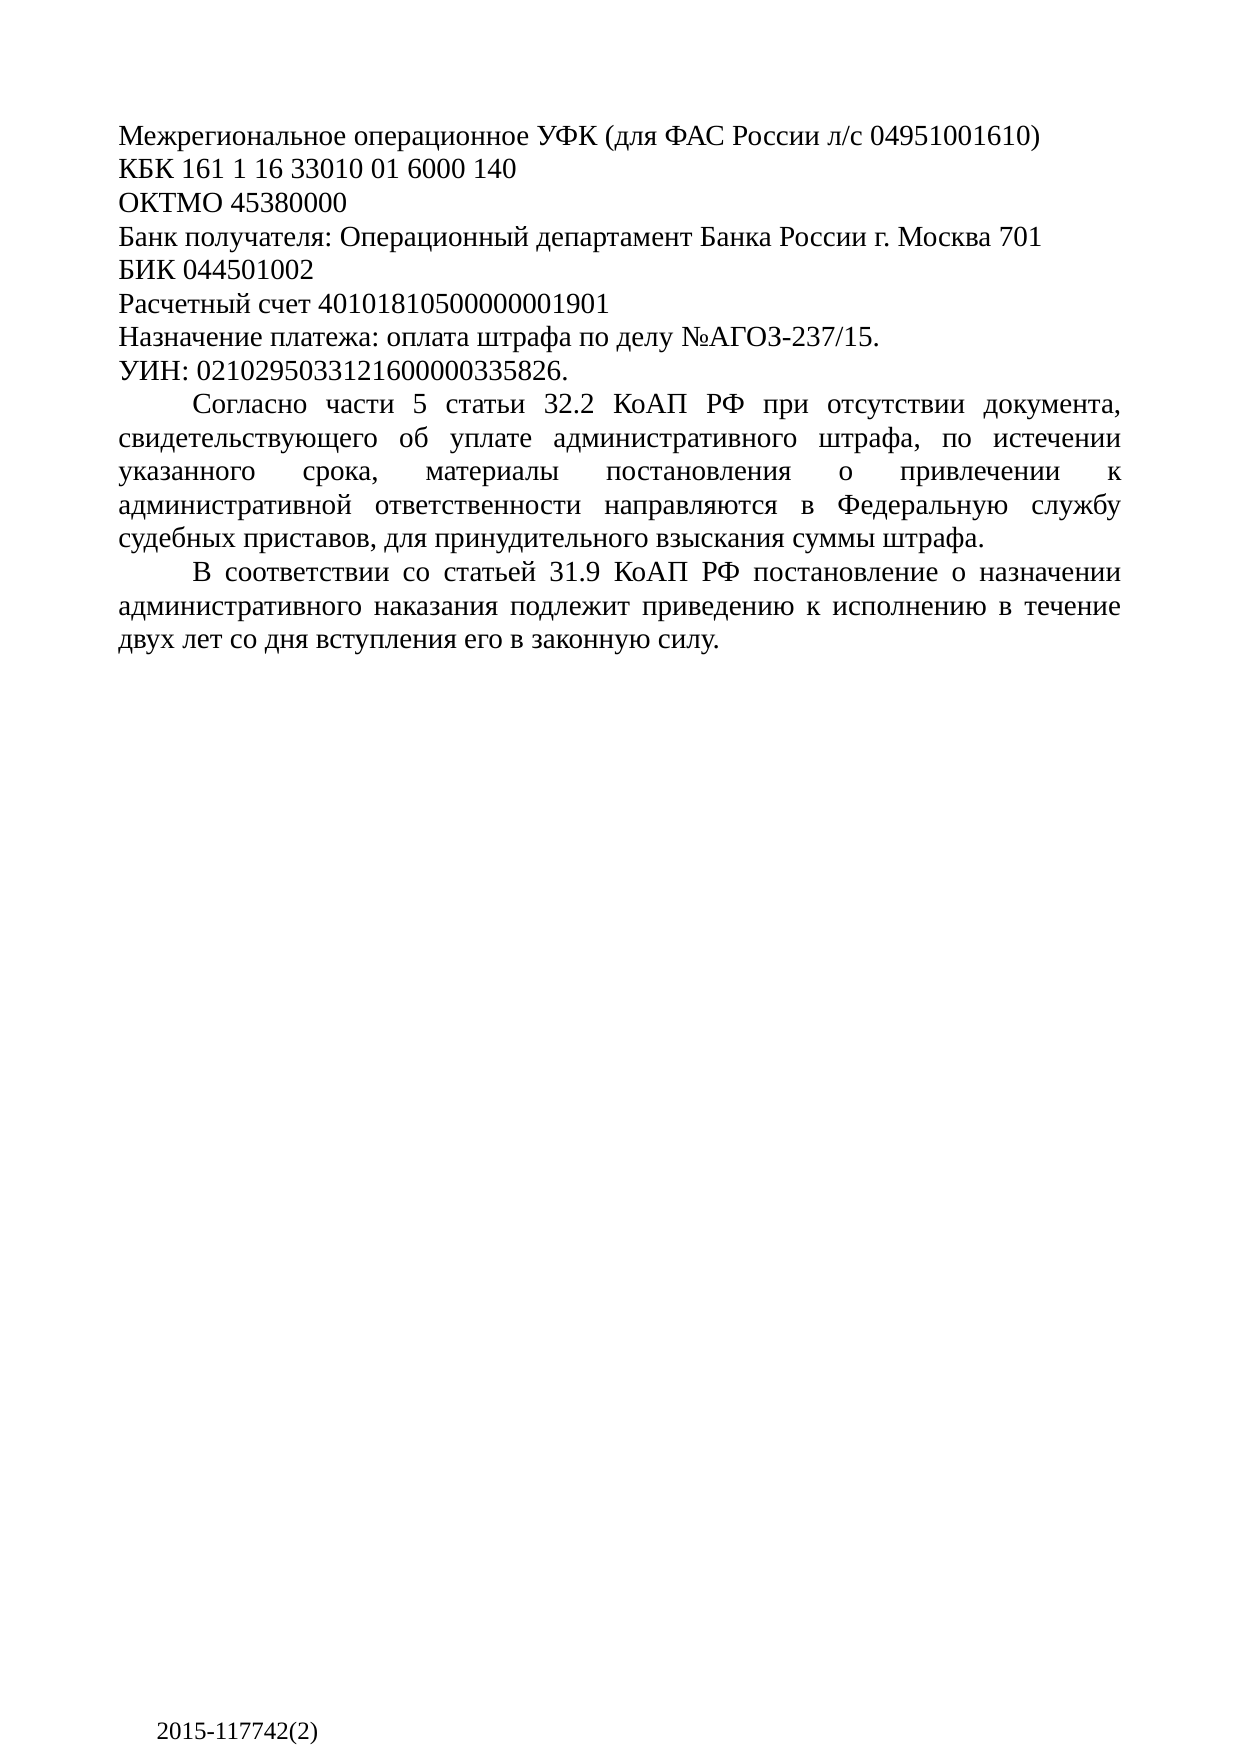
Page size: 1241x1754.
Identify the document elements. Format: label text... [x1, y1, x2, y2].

text В соответствии со статьей 31.9 КоАП РФ постановление о назначении административного наказания подлежит приведению к исполнению в течение двух лет со дня вступления его в законную силу. [118, 554, 1122, 655]
text Согласно части 5 статьи 32.2 КоАП РФ при отсутствии документа, свидетельствующего об уплате административного штрафа, по истечении указанного срока, материалы постановления о привлечении к административной ответственности направляются в Федеральную службу судебных приставов, для принудительного взыскания суммы штрафа. [118, 386, 1122, 554]
text Банк получателя: Операционный департамент Банка России г. Москва 701 [118, 219, 1122, 252]
text ОКТМО 45380000 [118, 185, 1122, 219]
text УИН: 0210295033121600000335826. [118, 353, 1122, 386]
text Межрегиональное операционное УФК (для ФАС России л/с 04951001610) [118, 118, 1122, 152]
text БИК 044501002 [118, 252, 1122, 286]
text Назначение платежа: оплата штрафа по делу №АГОЗ-237/15. [118, 319, 1122, 353]
text КБК 161 1 16 33010 01 6000 140 [118, 152, 1122, 185]
text Расчетный счет 40101810500000001901 [118, 286, 1122, 319]
